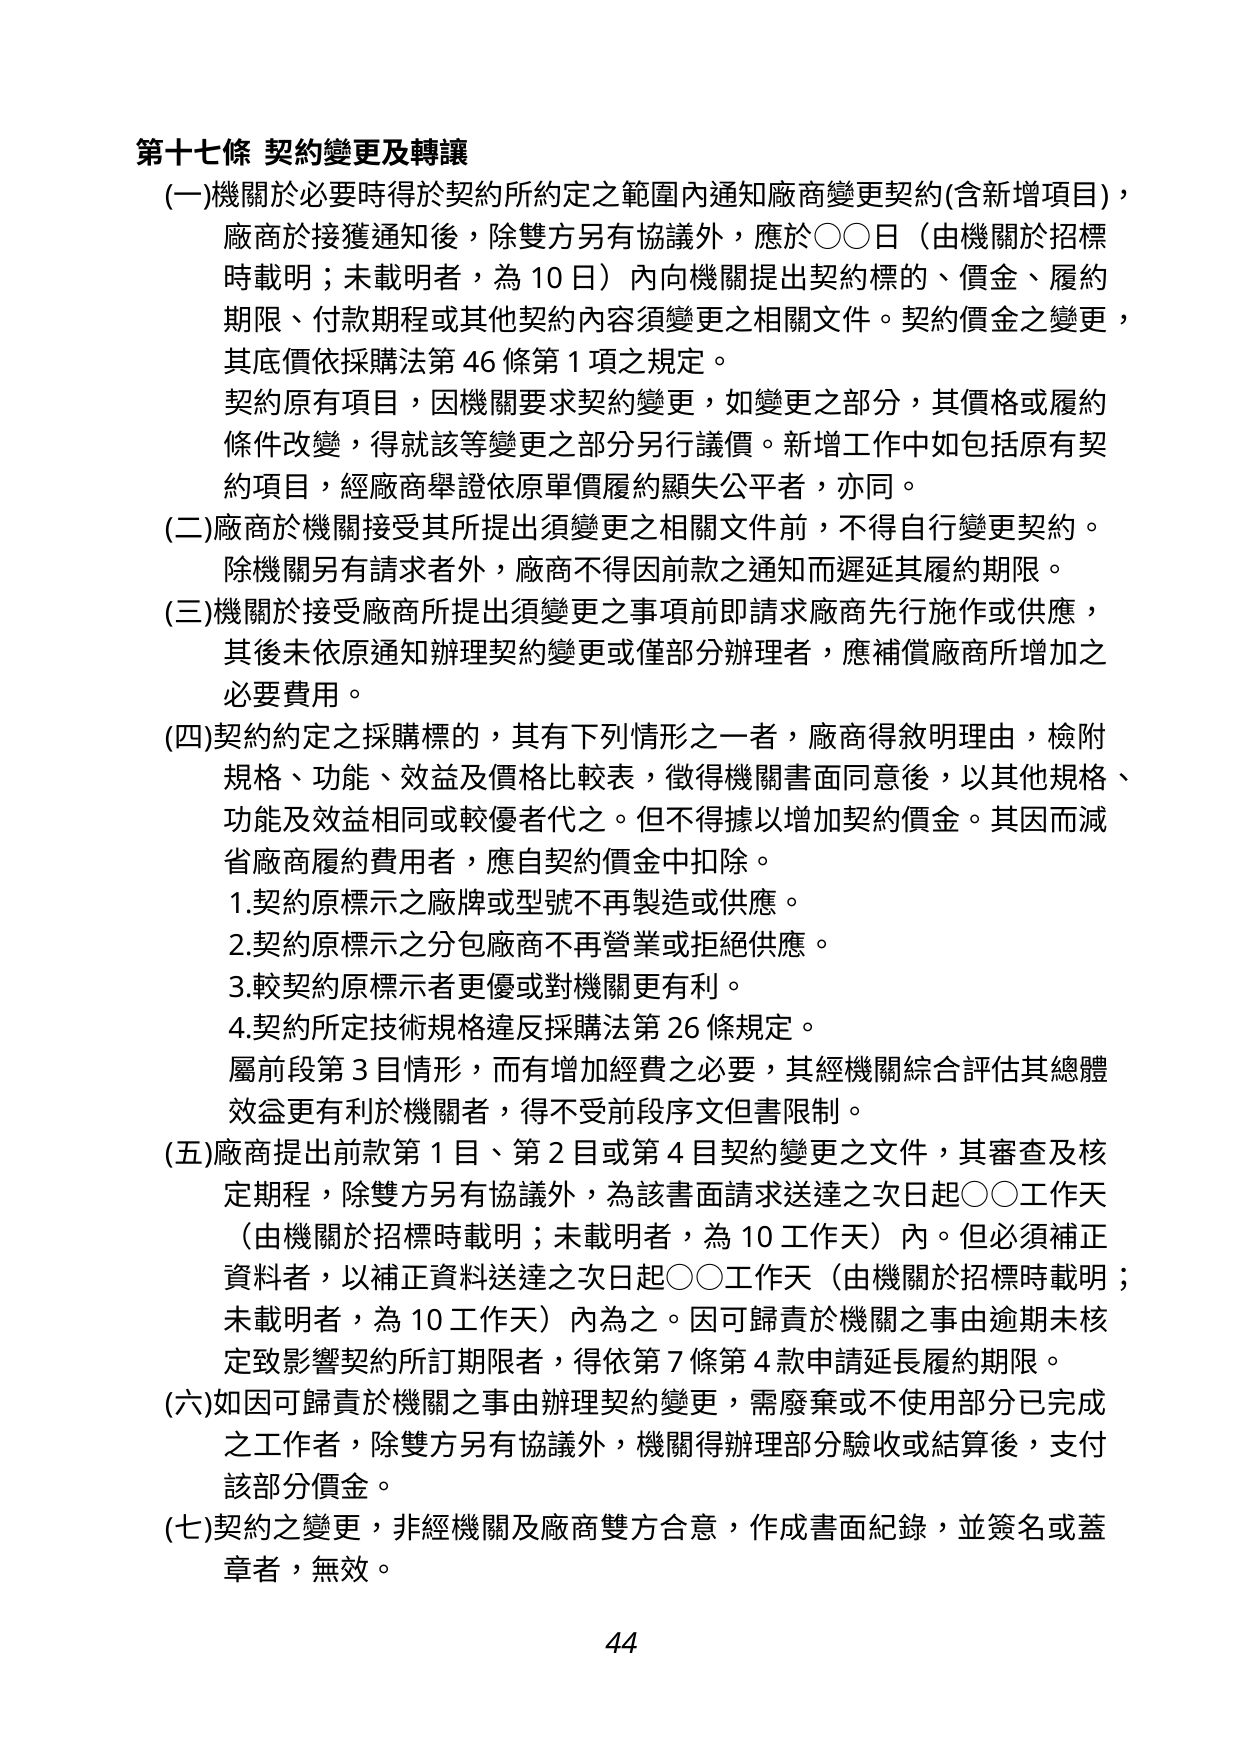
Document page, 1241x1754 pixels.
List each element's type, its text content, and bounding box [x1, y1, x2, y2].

text (七)契約之變更，非經機關及廠商雙方合意，作成書面紀錄，並簽名或蓋章者，無效。 [164, 1505, 1109, 1589]
text (二)廠商於機關接受其所提出須變更之相關文件前，不得自行變更契約。除機關另有請求者外，廠商不得因前款之通知而遲延其履約期限。 [164, 505, 1109, 589]
text 4.契約所定技術規格違反採購法第26條規定。 [228, 1005, 1109, 1047]
text 1.契約原標示之廠牌或型號不再製造或供應。 [228, 880, 1109, 922]
text (四)契約約定之採購標的，其有下列情形之一者，廠商得敘明理由，檢附規格、功能、效益及價格比較表，徵得機關書面同意後，以其他規格、功能及效益相同或較優者代之。但不得據以增加契約價金。其因而減省廠商履約費用者，應自契約價金中扣除。 [164, 714, 1109, 880]
text (一)機關於必要時得於契約所約定之範圍內通知廠商變更契約(含新增項目)，廠商於接獲通知後，除雙方另有協議外，應於○○日（由機關於招標時載明；未載明者，為10日）內向機關提出契約標的、價金、履約期限、付款期程或其他契約內容須變更之相關文件。契約價金之變更，其底價依採購法第46條第1項之規定。 [164, 172, 1109, 380]
text 2.契約原標示之分包廠商不再營業或拒絕供應。 [228, 922, 1109, 964]
text 契約原有項目，因機關要求契約變更，如變更之部分，其價格或履約條件改變，得就該等變更之部分另行議價。新增工作中如包括原有契約項目，經廠商舉證依原單價履約顯失公平者，亦同。 [223, 380, 1109, 505]
text (五)廠商提出前款第1目、第2目或第4目契約變更之文件，其審查及核定期程，除雙方另有協議外，為該書面請求送達之次日起○○工作天（由機關於招標時載明；未載明者，為10工作天）內。但必須補正資料者，以補正資料送達之次日起○○工作天（由機關於招標時載明；未載明者，為10工作天）內為之。因可歸責於機關之事由逾期未核定致影響契約所訂期限者，得依第7條第4款申請延長履約期限。 [164, 1130, 1109, 1380]
text 第十七條 契約變更及轉讓 [135, 130, 1109, 172]
text (六)如因可歸責於機關之事由辦理契約變更，需廢棄或不使用部分已完成之工作者，除雙方另有協議外，機關得辦理部分驗收或結算後，支付該部分價金。 [164, 1380, 1109, 1505]
text (三)機關於接受廠商所提出須變更之事項前即請求廠商先行施作或供應，其後未依原通知辦理契約變更或僅部分辦理者，應補償廠商所增加之必要費用。 [164, 589, 1109, 714]
text 屬前段第3目情形，而有增加經費之必要，其經機關綜合評估其總體效益更有利於機關者，得不受前段序文但書限制。 [228, 1047, 1109, 1130]
text 3.較契約原標示者更優或對機關更有利。 [228, 964, 1109, 1005]
